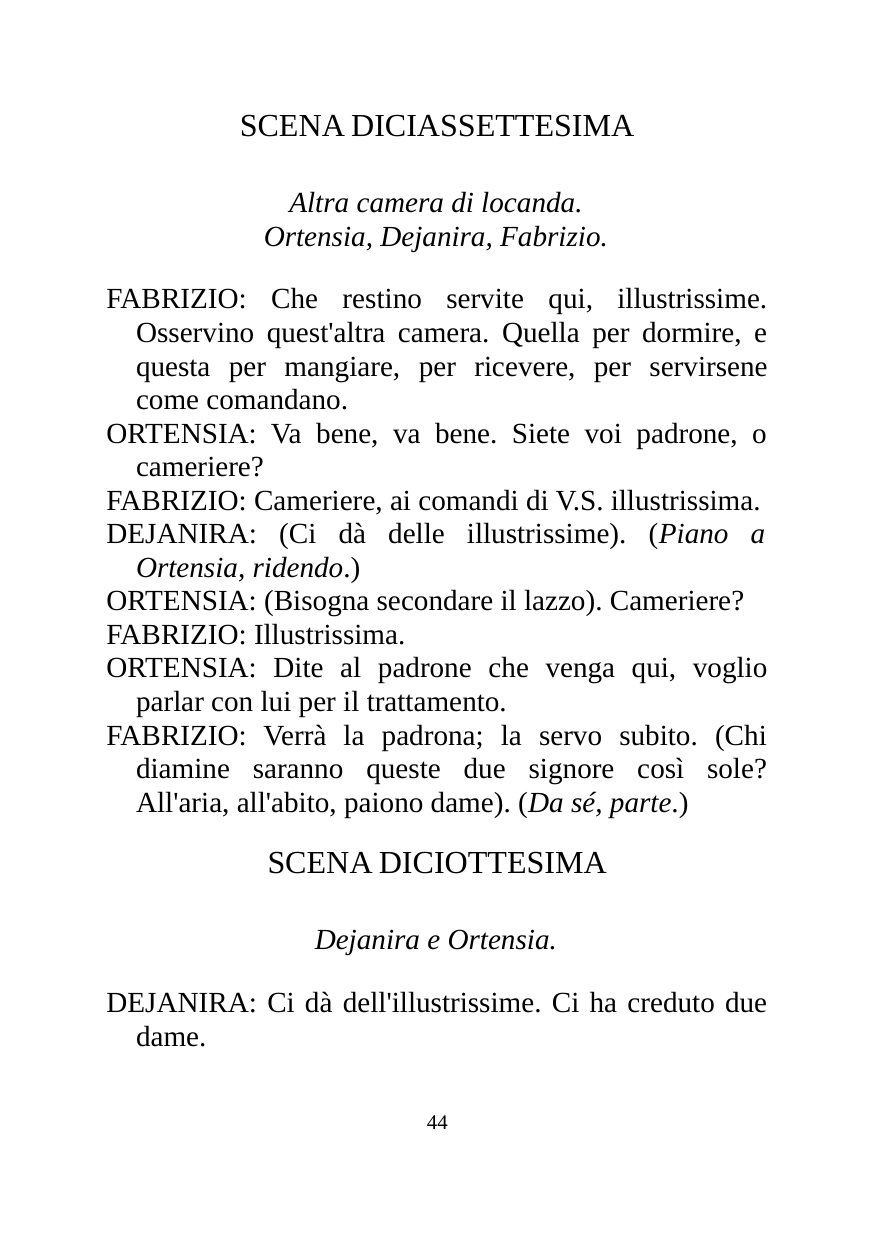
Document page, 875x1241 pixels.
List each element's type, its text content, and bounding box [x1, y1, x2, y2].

subtitle SCENA DICIASSETTESIMA [106, 106, 768, 143]
text FABRIZIO: Verrà la padrona; la servo subito. (Chi diamine saranno queste due signore così sole? All'aria, all'abito, paiono dame). (Da sé, parte.) [106, 718, 768, 818]
text ORTENSIA: Dite al padrone che venga qui, voglio parlar con lui per il trattamento. [106, 651, 768, 718]
text Dejanira e Ortensia. [106, 922, 768, 956]
subtitle SCENA DICIOTTESIMA [106, 843, 768, 880]
text DEJANIRA: (Ci dà delle illustrissime). (Piano a Ortensia, ridendo.) [106, 516, 768, 583]
text ORTENSIA: Va bene, va bene. Siete voi padrone, o cameriere? [106, 416, 768, 483]
text FABRIZIO: Cameriere, ai comandi di V.S. illustrissima. [106, 483, 768, 516]
text DEJANIRA: Ci dà dell'illustrissime. Ci ha creduto due dame. [106, 985, 768, 1052]
text FABRIZIO: Che restino servite qui, illustrissime. Osservino quest'altra camera. Quella per dormire, e questa per mangiare, per ricevere, per servirsene come comandano. [106, 282, 768, 416]
text Altra camera di locanda. Ortensia, Dejanira, Fabrizio. [106, 185, 768, 252]
text FABRIZIO: Illustrissima. [106, 617, 768, 651]
text ORTENSIA: (Bisogna secondare il lazzo). Cameriere? [106, 583, 768, 617]
